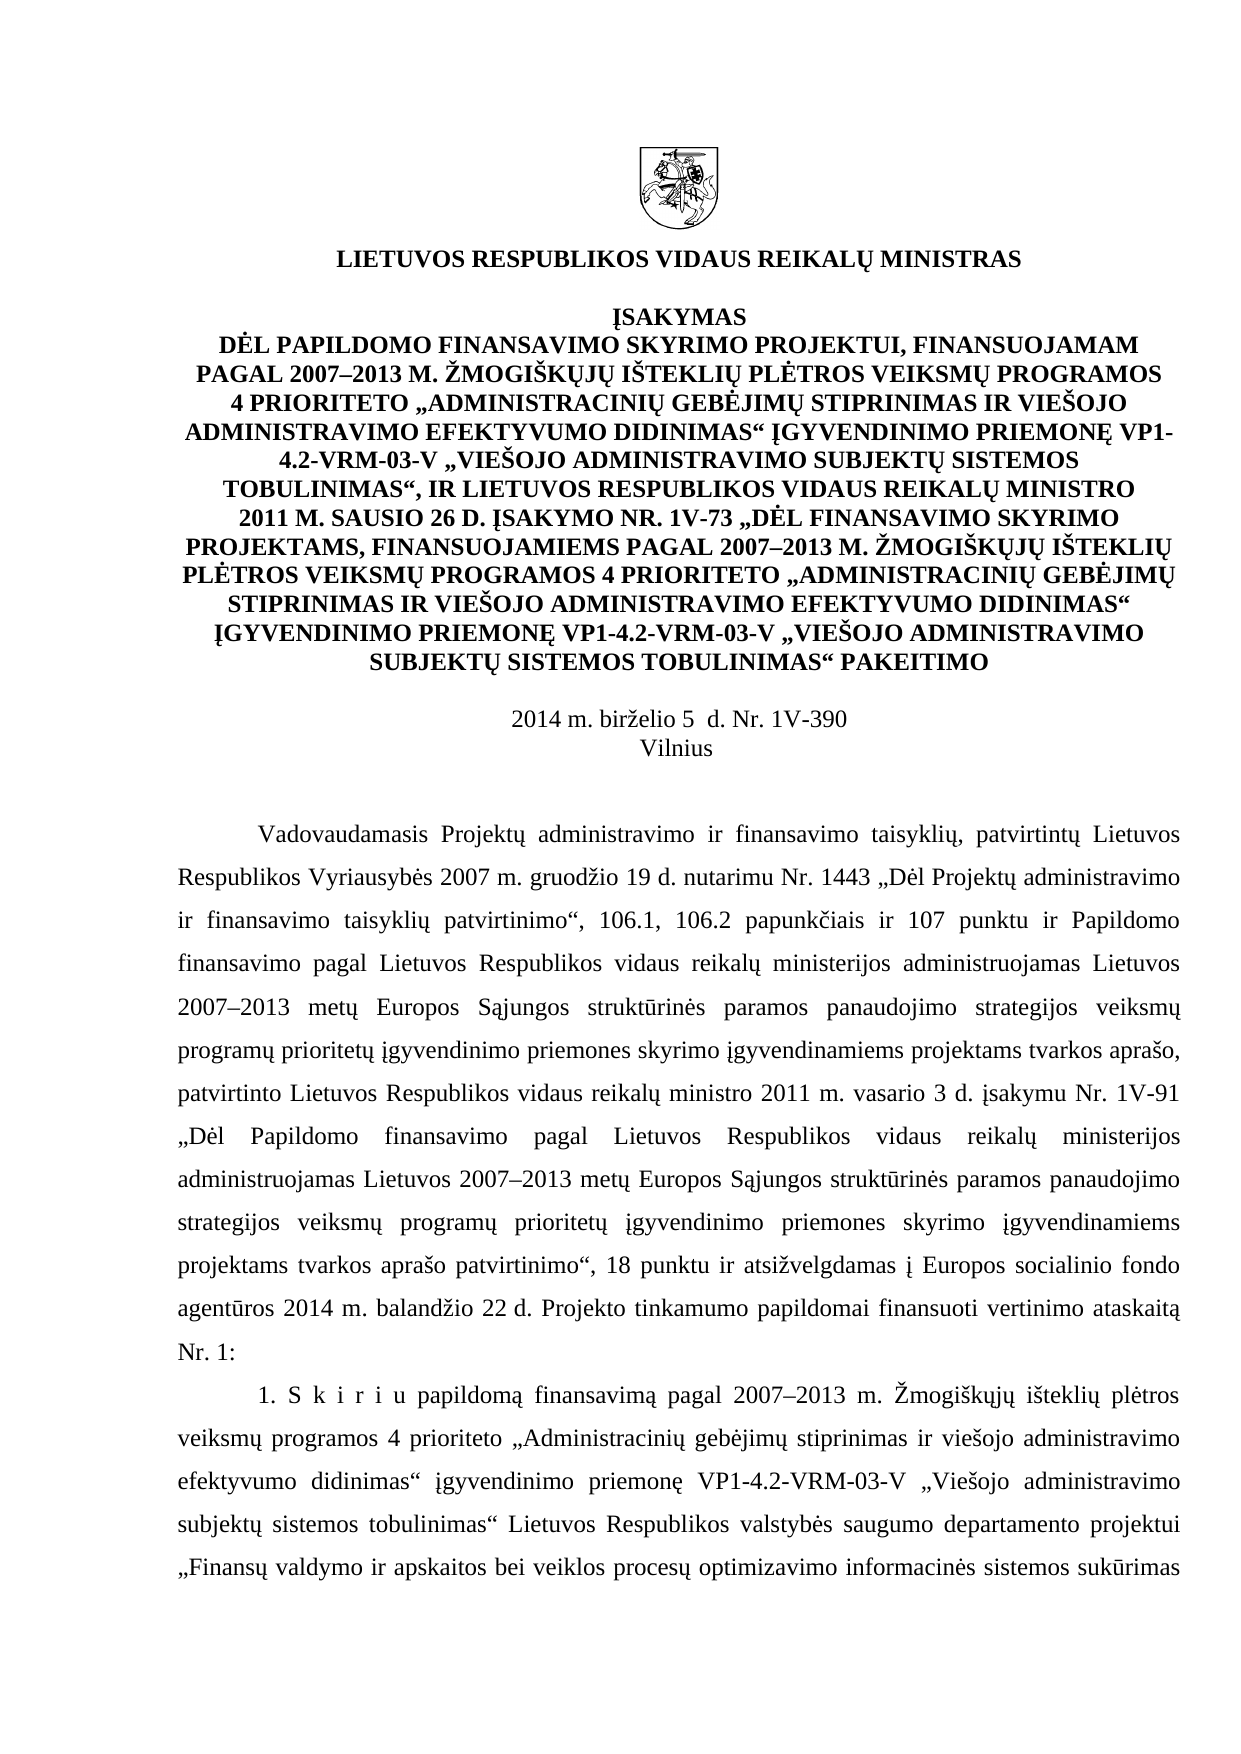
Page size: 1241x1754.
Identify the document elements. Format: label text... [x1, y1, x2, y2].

text Vilnius [177, 733, 1181, 762]
text DĖL PAPILDOMO FINANSAVIMO SKYRIMO PROJEKTUI, FINANSUOJAMAM [177, 330, 1181, 359]
text PAGAL 2007–2013 M. ŽMOGIŠKŲJŲ IŠTEKLIŲ PLĖTROS VEIKSMŲ PROGRAMOS 4 PRIORITETO „ADMINISTRACINIŲ GEBĖJIMŲ STIPRINIMAS IR VIEŠOJO ADMINISTRAVIMO EFEKTYVUMO DIDINIMAS“ ĮGYVENDINIMO PRIEMONĘ VP1-4.2-VRM-03-V „VIEŠOJO ADMINISTRAVIMO SUBJEKTŲ SISTEMOS TOBULINIMAS“, IR LIETUVOS RESPUBLIKOS VIDAUS REIKALŲ MINISTRO 2011 M. SAUSIO 26 D. ĮSAKYMO NR. 1V-73 „DĖL FINANSAVIMO SKYRIMO PROJEKTAMS, FINANSUOJAMIEMS PAGAL 2007–2013 M. ŽMOGIŠKŲJŲ IŠTEKLIŲ PLĖTROS VEIKSMŲ PROGRAMOS 4 PRIORITETO „ADMINISTRACINIŲ GEBĖJIMŲ STIPRINIMAS IR VIEŠOJO ADMINISTRAVIMO EFEKTYVUMO DIDINIMAS“ ĮGYVENDINIMO PRIEMONĘ VP1-4.2-VRM-03-V „VIEŠOJO ADMINISTRAVIMO SUBJEKTŲ SISTEMOS TOBULINIMAS“ PAKEITIMO [177, 359, 1181, 675]
text ĮSAKYMAS [177, 302, 1181, 330]
text LIETUVOS RESPUBLIKOS VIDAUS REIKALŲ MINISTRAS [177, 244, 1181, 273]
text 2014 m. birželio 5 d. Nr. 1V-390 [177, 704, 1181, 733]
text Vadovaudamasis Projektų administravimo ir finansavimo taisyklių, patvirtintų Lietuvos Respublikos Vyriausybės 2007 m. gruodžio 19 d. nutarimu Nr. 1443 „Dėl Projektų administravimo ir finansavimo taisyklių patvirtinimo“, 106.1, 106.2 papunkčiais ir 107 punktu ir Papildomo finansavimo pagal Lietuvos Respublikos vidaus reikalų ministerijos administruojamas Lietuvos 2007–2013 metų Europos Sąjungos struktūrinės paramos panaudojimo strategijos veiksmų programų prioritetų įgyvendinimo priemones skyrimo įgyvendinamiems projektams tvarkos aprašo, patvirtinto Lietuvos Respublikos vidaus reikalų ministro 2011 m. vasario 3 d. įsakymu Nr. 1V-91 „Dėl Papildomo finansavimo pagal Lietuvos Respublikos vidaus reikalų ministerijos administruojamas Lietuvos 2007–2013 metų Europos Sąjungos struktūrinės paramos panaudojimo strategijos veiksmų programų prioritetų įgyvendinimo priemones skyrimo įgyvendinamiems projektams tvarkos aprašo patvirtinimo“, 18 punktu ir atsižvelgdamas į Europos socialinio fondo agentūros 2014 m. balandžio 22 d. Projekto tinkamumo papildomai finansuoti vertinimo ataskaitą Nr. 1: [177, 819, 1181, 1365]
text 1. S k i r i u papildomą finansavimą pagal 2007–2013 m. Žmogiškųjų išteklių plėtros veiksmų programos 4 prioriteto „Administracinių gebėjimų stiprinimas ir viešojo administravimo efektyvumo didinimas“ įgyvendinimo priemonę VP1-4.2-VRM-03-V „Viešojo administravimo subjektų sistemos tobulinimas“ Lietuvos Respublikos valstybės saugumo departamento projektui „Finansų valdymo ir apskaitos bei veiklos procesų optimizavimo informacinės sistemos sukūrimas [177, 1380, 1181, 1581]
